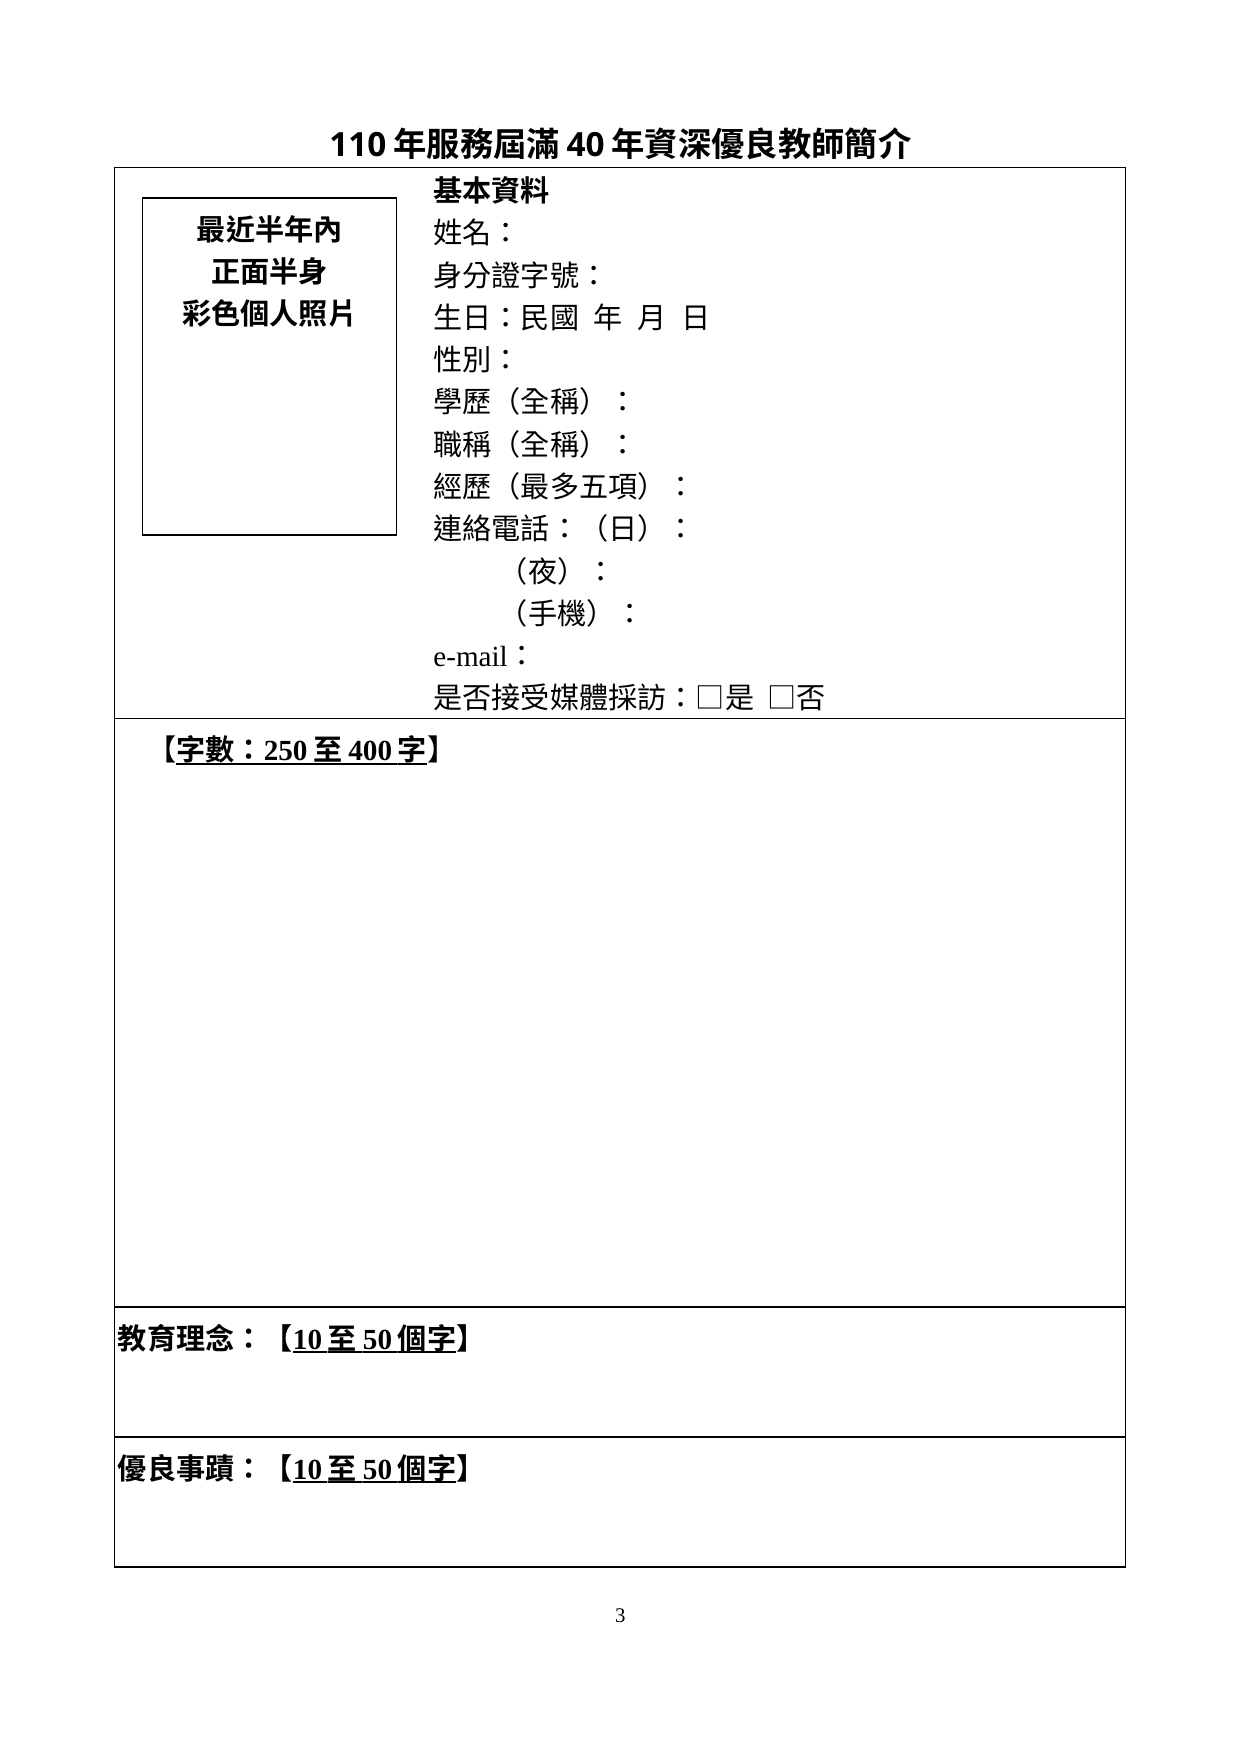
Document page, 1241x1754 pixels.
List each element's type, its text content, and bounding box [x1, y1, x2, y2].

text 110年服務屆滿40年資深優良教師簡介 [59, 118, 1181, 167]
table_cell 教育理念：【10至50個字】 [115, 1308, 1125, 1436]
table_header [115, 168, 430, 717]
table_cell 【字數：250至400字】 [115, 719, 1125, 1306]
table_cell 優良事蹟：【10至50個字】 [115, 1438, 1125, 1566]
table_header 基本資料 姓名： 身分證字號： 生日：民國 年 月 日 性別： 學歷（全稱）： 職稱（全稱）： 經歷（最多五項）： 連絡電話：（日）： （夜）： （手機）： e-mail： 是否接受媒體採訪：□是 □否 [430, 168, 1125, 717]
